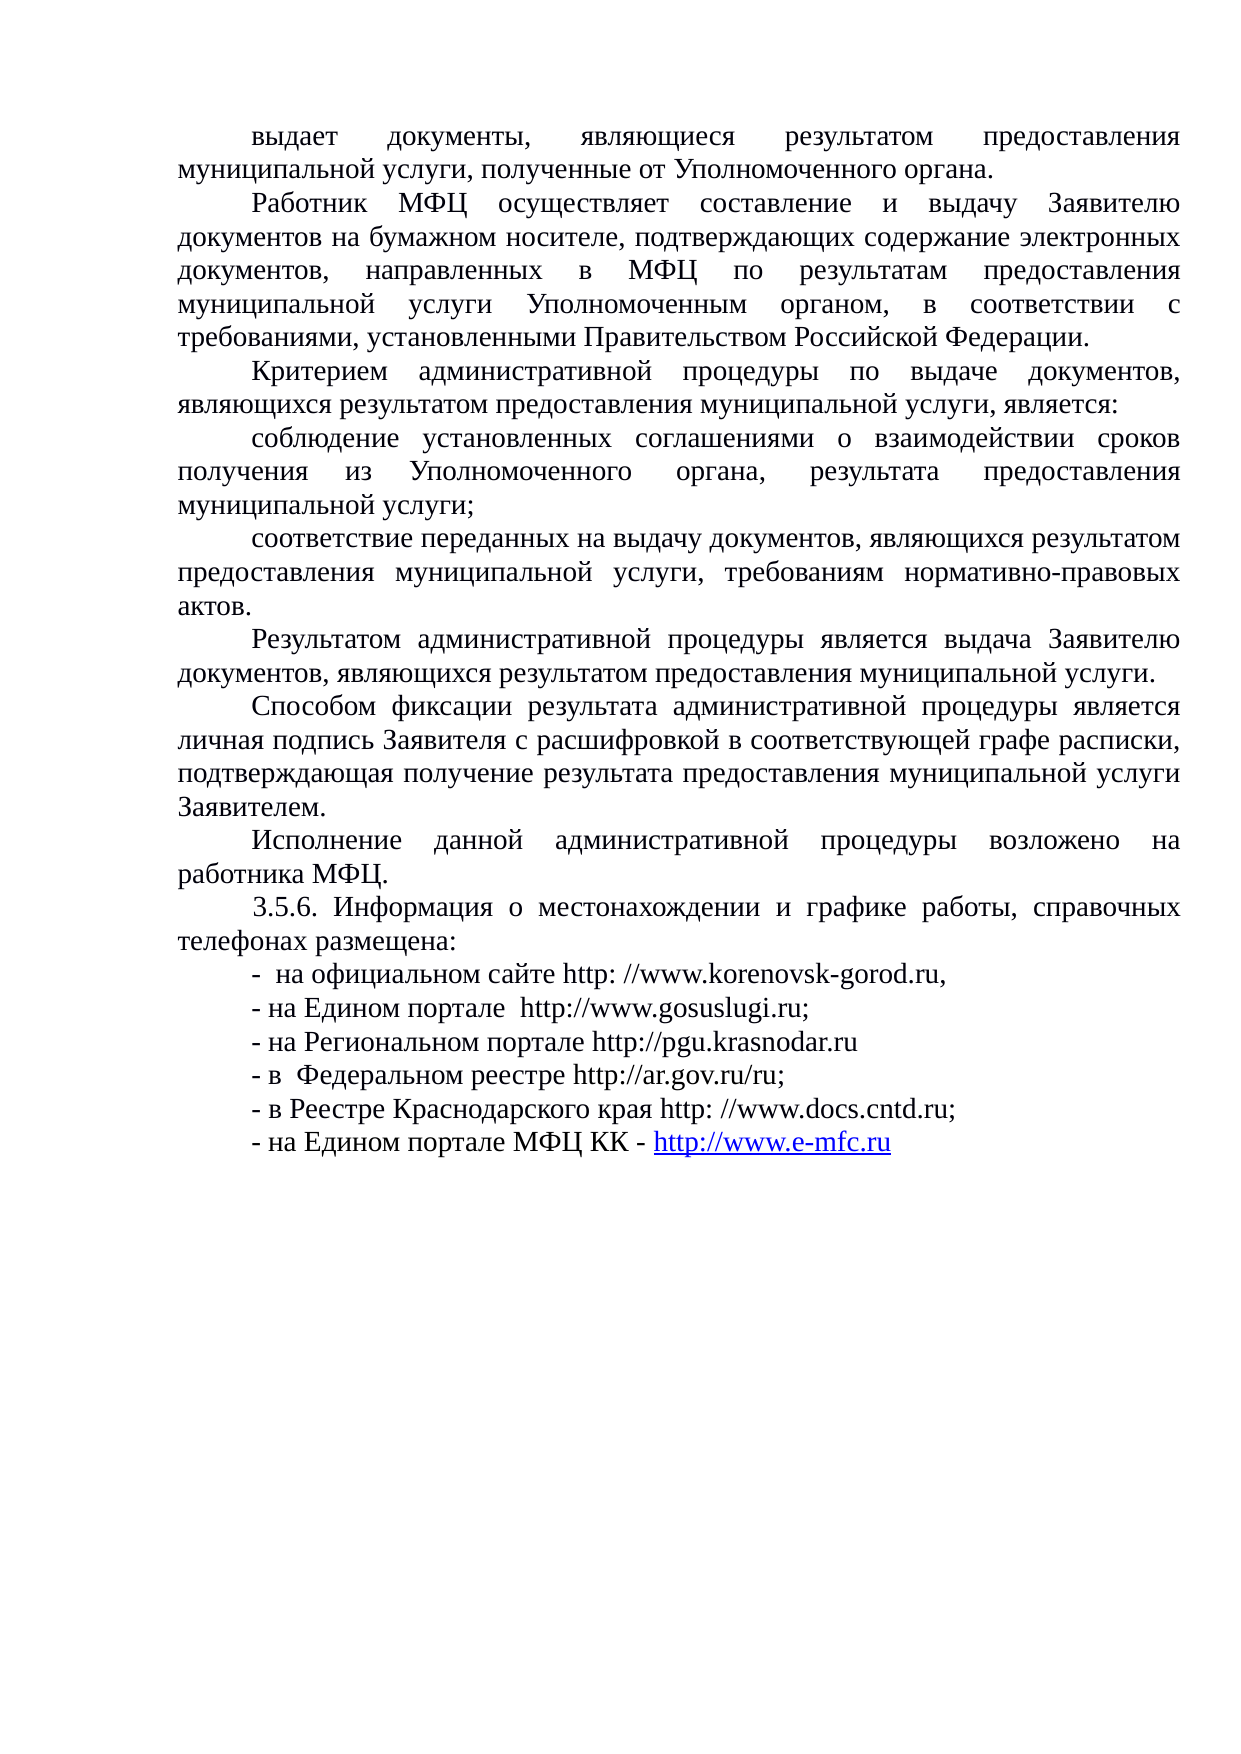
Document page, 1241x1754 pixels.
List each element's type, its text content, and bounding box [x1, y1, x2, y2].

text Способом фиксации результата административной процедуры является личная подпись Заявителя с расшифровкой в соответствующей графе расписки, подтверждающая получение результата предоставления муниципальной услуги Заявителем. [177, 688, 1181, 822]
text - на Региональном портале http://pgu.krasnodar.ru [177, 1024, 1181, 1057]
text муниципальной услуги; [177, 487, 1181, 521]
text Работник МФЦ осуществляет составление и выдачу Заявителю документов на бумажном носителе, подтверждающих содержание электронных документов, направленных в МФЦ по результатам предоставления муниципальной услуги Уполномоченным органом, в соответствии с требованиями, установленными Правительством Российской Федерации. [177, 185, 1181, 353]
text соблюдение установленных соглашениями о взаимодействии сроков получения из Уполномоченного органа, результата предоставления [177, 420, 1181, 487]
text - в Реестре Краснодарского края http: //www.docs.cntd.ru; [177, 1091, 1181, 1124]
text Критерием административной процедуры по выдаче документов, являющихся результатом предоставления муниципальной услуги, является: [177, 353, 1181, 420]
text соответствие переданных на выдачу документов, являющихся результатом предоставления муниципальной услуги, требованиям нормативно-правовых актов. [177, 521, 1181, 621]
text Результатом административной процедуры является выдача Заявителю документов, являющихся результатом предоставления муниципальной услуги. [177, 621, 1181, 688]
text Исполнение данной административной процедуры возложено на работника МФЦ. [177, 822, 1181, 889]
text - на Едином портале http://www.gosuslugi.ru; [177, 990, 1181, 1024]
text 3.5.6. Информация о местонахождении и графике работы, справочных телефонах размещена: [177, 889, 1181, 957]
subtitle - в Федеральном реестре http://ar.gov.ru/ru; [177, 1057, 1181, 1091]
text выдает документы, являющиеся результатом предоставления муниципальной услуги, полученные от Уполномоченного органа. [177, 118, 1181, 185]
text - на официальном сайте http: //www.korenovsk-gorod.ru, [177, 957, 1181, 990]
text - на Едином портале МФЦ КК - http://www.e-mfc.ru [177, 1124, 1181, 1158]
